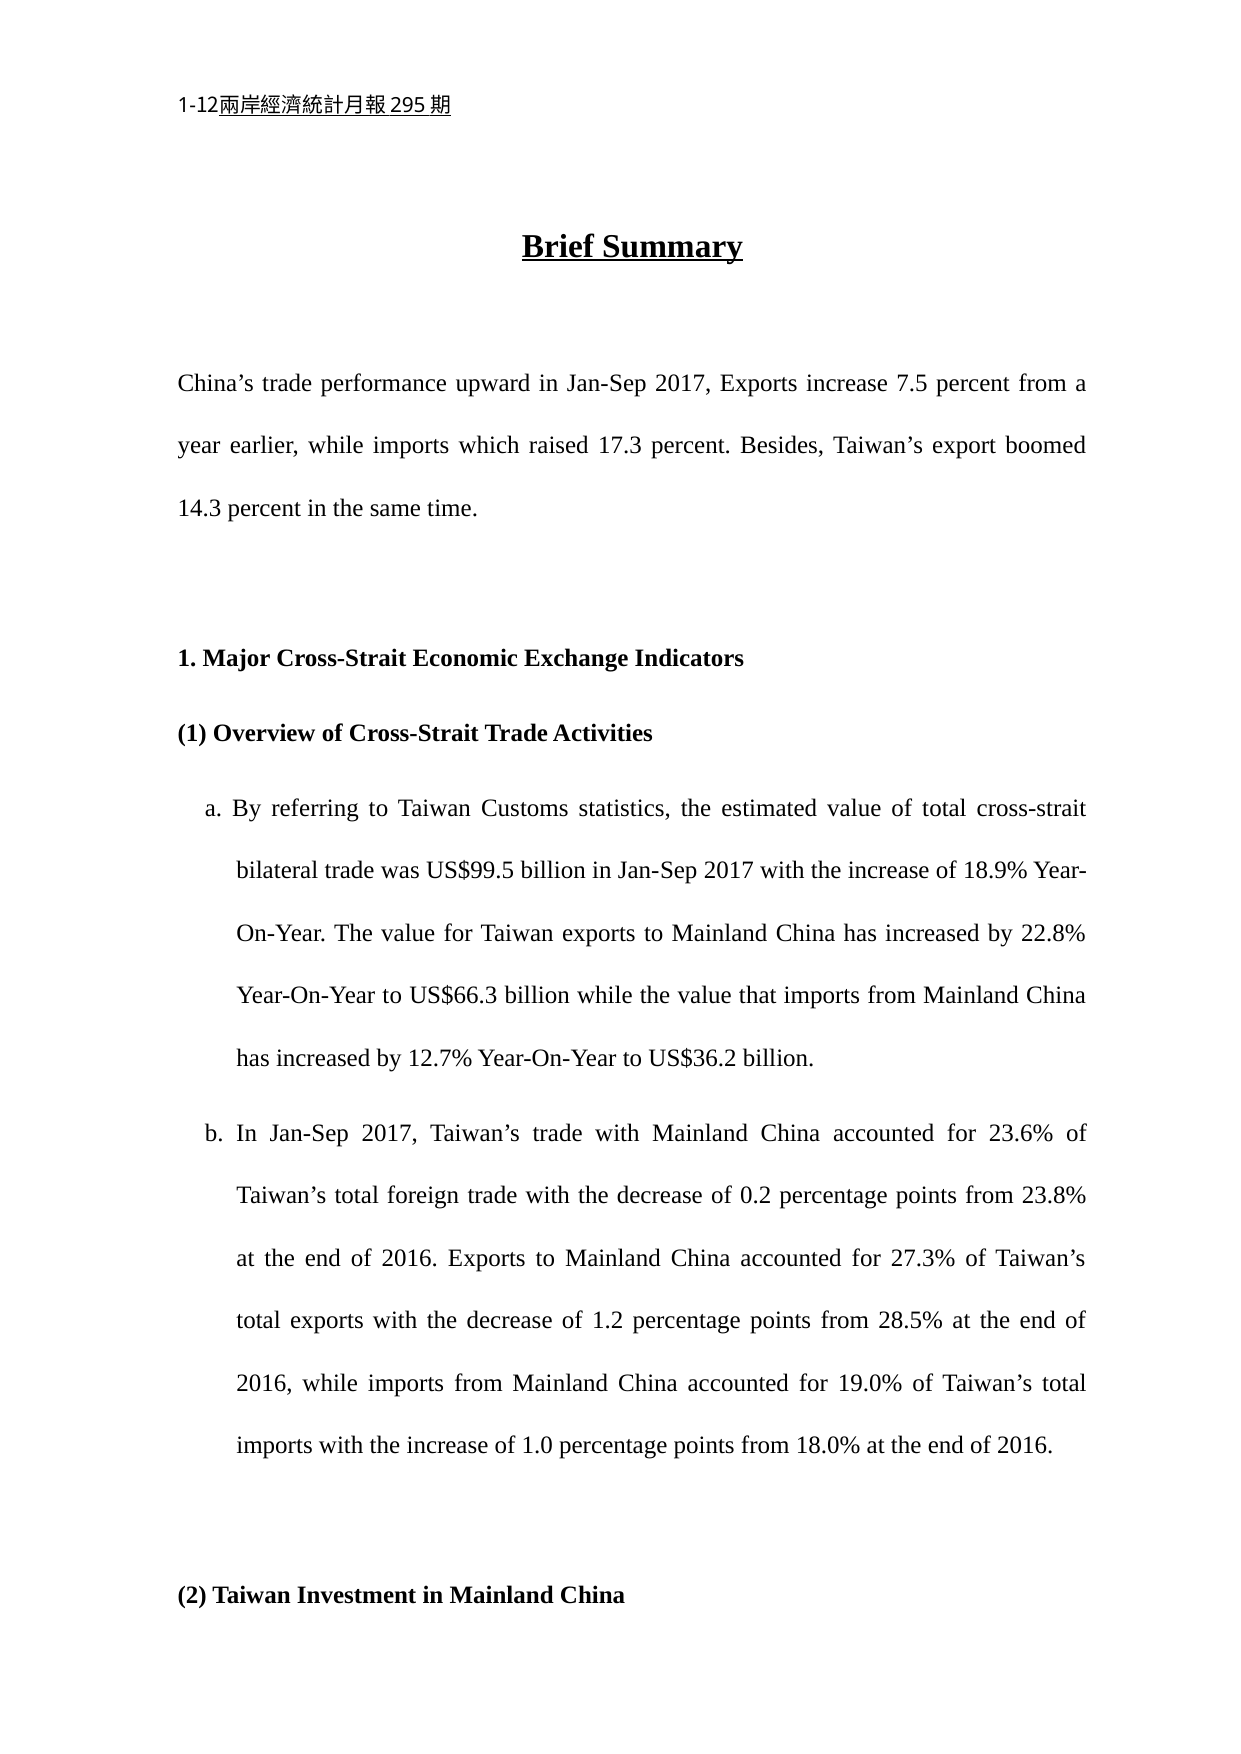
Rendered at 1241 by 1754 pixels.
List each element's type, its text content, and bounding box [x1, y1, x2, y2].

text China’s trade performance upward in Jan-Sep 2017, Exports increase 7.5 percent from a year earlier, while imports which raised 17.3 percent. Besides, Taiwan’s export boomed 14.3 percent in the same time. [177, 341, 1087, 528]
text (1) Overview of Cross-Strait Trade Activities [177, 691, 1087, 753]
text Brief Summary [177, 203, 1087, 266]
text b. In Jan-Sep 2017, Taiwan’s trade with Mainland China accounted for 23.6% of Taiwan’s total foreign trade with the decrease of 0.2 percentage points from 23.8% at the end of 2016. Exports to Mainland China accounted for 27.3% of Taiwan’s total exports with the decrease of 1.2 percentage points from 28.5% at the end of 2016, while imports from Mainland China accounted for 19.0% of Taiwan’s total imports with the increase of 1.0 percentage points from 18.0% at the end of 2016. [204, 1091, 1087, 1466]
text a. By referring to Taiwan Customs statistics, the estimated value of total cross-strait bilateral trade was US$99.5 billion in Jan-Sep 2017 with the increase of 18.9% Year-On-Year. The value for Taiwan exports to Mainland China has increased by 22.8% Year-On-Year to US$66.3 billion while the value that imports from Mainland China has increased by 12.7% Year-On-Year to US$36.2 billion. [204, 766, 1087, 1078]
text 1. Major Cross-Strait Economic Exchange Indicators [177, 616, 1087, 678]
text (2) Taiwan Investment in Mainland China [177, 1553, 1087, 1616]
